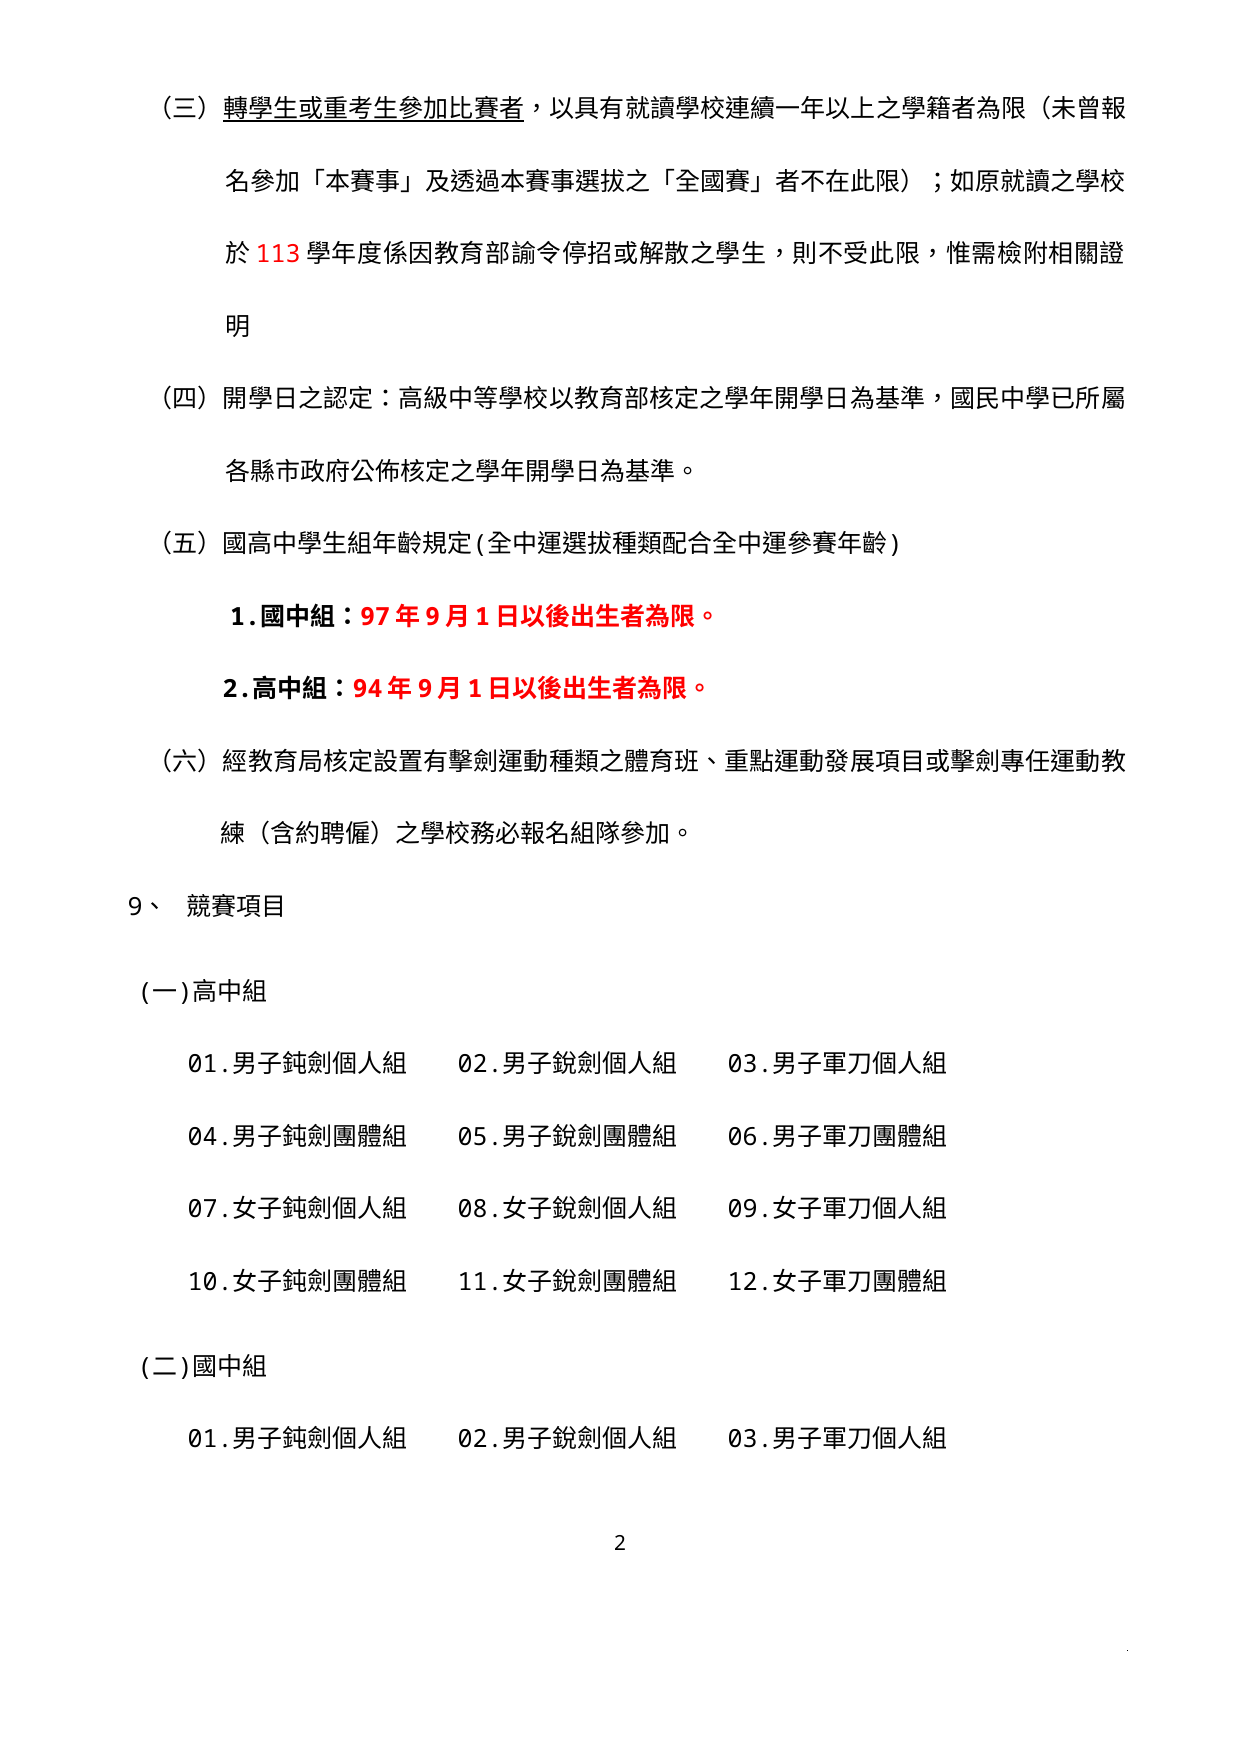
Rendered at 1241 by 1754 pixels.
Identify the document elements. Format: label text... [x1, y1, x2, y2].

text 1.國中組：97年9月1日以後出生者為限。 [125, 596, 1128, 632]
text 01.男子鈍劍個人組 02.男子銳劍個人組 03.男子軍刀個人組 [187, 1419, 1128, 1455]
text 07.女子鈍劍個人組 08.女子銳劍個人組 09.女子軍刀個人組 [187, 1189, 1128, 1225]
text 2.高中組：94年9月1日以後出生者為限。 [147, 669, 1128, 705]
text （六）經教育局核定設置有擊劍運動種類之體育班、重點運動發展項目或擊劍專任運動教練（含約聘僱）之學校務必報名組隊參加。 [147, 741, 1128, 850]
text 10.女子鈍劍團體組 11.女子銳劍團體組 12.女子軍刀團體組 [187, 1261, 1128, 1297]
text (一)高中組 [112, 971, 1128, 1007]
text (二)國中組 [112, 1346, 1128, 1382]
text 01.男子鈍劍個人組 02.男子銳劍個人組 03.男子軍刀個人組 [187, 1044, 1128, 1080]
text （四）開學日之認定：高級中等學校以教育部核定之學年開學日為基準，國民中學已所屬各縣市政府公佈核定之學年開學日為基準。 [147, 379, 1128, 487]
list 競賽項目 [127, 886, 1128, 922]
text （三）轉學生或重考生參加比賽者，以具有就讀學校連續一年以上之學籍者為限（未曾報名參加「本賽事」及透過本賽事選拔之「全國賽」者不在此限）；如原就讀之學校於113學年度係因教育部諭令停招或解散之學生，則不受此限，惟需檢附相關證明 [147, 89, 1128, 342]
text 04.男子鈍劍團體組 05.男子銳劍團體組 06.男子軍刀團體組 [187, 1116, 1128, 1152]
text （五）國高中學生組年齡規定(全中運選拔種類配合全中運參賽年齡) [147, 524, 1128, 560]
